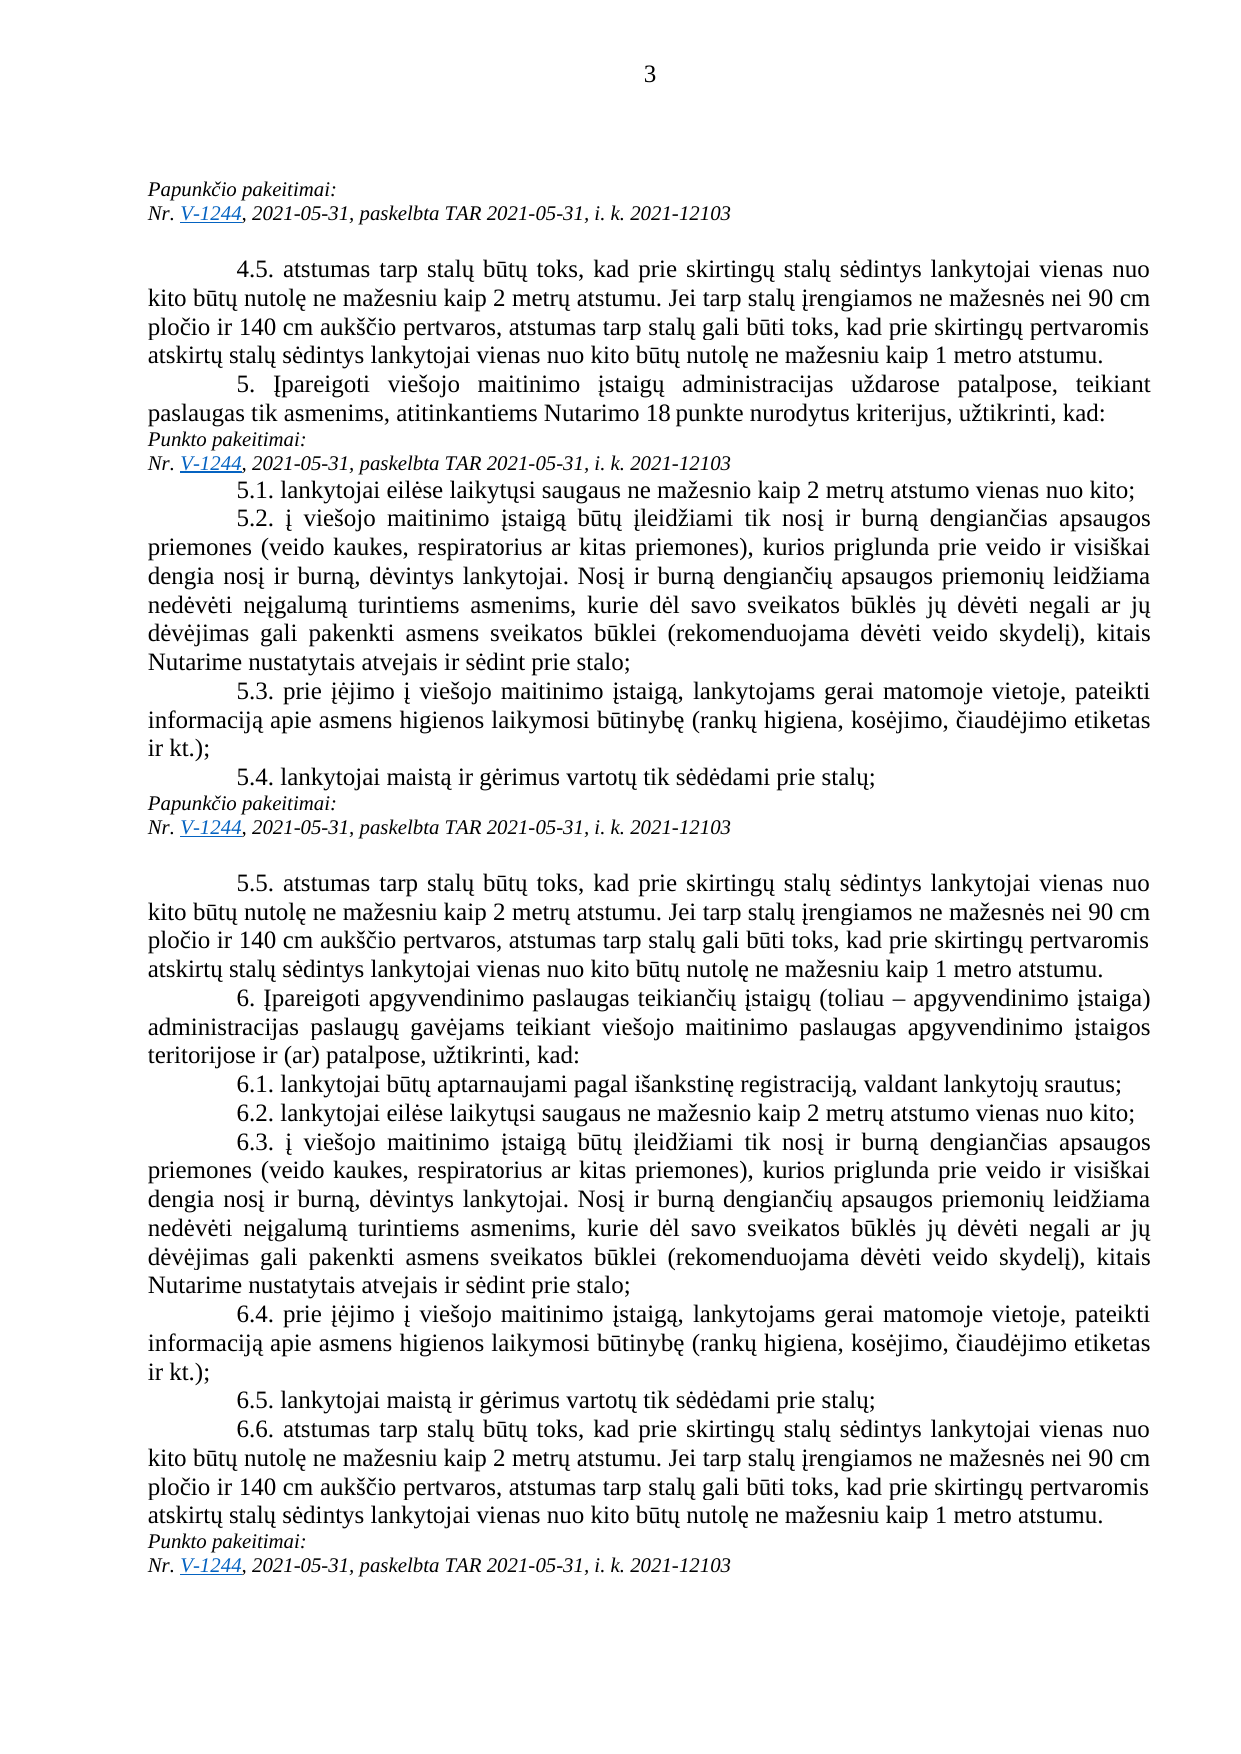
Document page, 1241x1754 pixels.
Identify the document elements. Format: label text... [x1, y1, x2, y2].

text Nr. V-1244, 2021-05-31, paskelbta TAR 2021-05-31, i. k. 2021-12103 [148, 815, 1152, 839]
text 5.4. lankytojai maistą ir gėrimus vartotų tik sėdėdami prie stalų; [148, 762, 1152, 791]
text 6.4. prie įėjimo į viešojo maitinimo įstaigą, lankytojams gerai matomoje vietoje, pateikti informaciją apie asmens higienos laikymosi būtinybę (rankų higiena, kosėjimo, čiaudėjimo etiketas ir kt.); [148, 1299, 1152, 1385]
text 5.2. į viešojo maitinimo įstaigą būtų įleidžiami tik nosį ir burną dengiančias apsaugos priemones (veido kaukes, respiratorius ar kitas priemones), kurios priglunda prie veido ir visiškai dengia nosį ir burną, dėvintys lankytojai. Nosį ir burną dengiančių apsaugos priemonių leidžiama nedėvėti neįgalumą turintiems asmenims, kurie dėl savo sveikatos būklės jų dėvėti negali ar jų dėvėjimas gali pakenkti asmens sveikatos būklei (rekomenduojama dėvėti veido skydelį), kitais Nutarime nustatytais atvejais ir sėdint prie stalo; [148, 503, 1152, 676]
text 5.5. atstumas tarp stalų būtų toks, kad prie skirtingų stalų sėdintys lankytojai vienas nuo kito būtų nutolę ne mažesniu kaip 2 metrų atstumu. Jei tarp stalų įrengiamos ne mažesnės nei 90 cm pločio ir 140 cm aukščio pertvaros, atstumas tarp stalų gali būti toks, kad prie skirtingų pertvaromis atskirtų stalų sėdintys lankytojai vienas nuo kito būtų nutolę ne mažesniu kaip 1 metro atstumu. [148, 868, 1152, 983]
text Nr. V-1244, 2021-05-31, paskelbta TAR 2021-05-31, i. k. 2021-12103 [148, 201, 1152, 225]
text Punkto pakeitimai: [148, 427, 1152, 451]
text 5.1. lankytojai eilėse laikytųsi saugaus ne mažesnio kaip 2 metrų atstumo vienas nuo kito; [148, 475, 1152, 503]
text 6.2. lankytojai eilėse laikytųsi saugaus ne mažesnio kaip 2 metrų atstumo vienas nuo kito; [148, 1098, 1152, 1127]
text 5.3. prie įėjimo į viešojo maitinimo įstaigą, lankytojams gerai matomoje vietoje, pateikti informaciją apie asmens higienos laikymosi būtinybę (rankų higiena, kosėjimo, čiaudėjimo etiketas ir kt.); [148, 676, 1152, 762]
text 6.5. lankytojai maistą ir gėrimus vartotų tik sėdėdami prie stalų; [148, 1385, 1152, 1414]
text Nr. V-1244, 2021-05-31, paskelbta TAR 2021-05-31, i. k. 2021-12103 [148, 451, 1152, 475]
text 6.3. į viešojo maitinimo įstaigą būtų įleidžiami tik nosį ir burną dengiančias apsaugos priemones (veido kaukes, respiratorius ar kitas priemones), kurios priglunda prie veido ir visiškai dengia nosį ir burną, dėvintys lankytojai. Nosį ir burną dengiančių apsaugos priemonių leidžiama nedėvėti neįgalumą turintiems asmenims, kurie dėl savo sveikatos būklės jų dėvėti negali ar jų dėvėjimas gali pakenkti asmens sveikatos būklei (rekomenduojama dėvėti veido skydelį), kitais Nutarime nustatytais atvejais ir sėdint prie stalo; [148, 1127, 1152, 1299]
text Punkto pakeitimai: [148, 1529, 1152, 1553]
text 6. Įpareigoti apgyvendinimo paslaugas teikiančių įstaigų (toliau ‒ apgyvendinimo įstaiga) administracijas paslaugų gavėjams teikiant viešojo maitinimo paslaugas apgyvendinimo įstaigos teritorijose ir (ar) patalpose, užtikrinti, kad: [148, 983, 1152, 1069]
text Papunkčio pakeitimai: [148, 791, 1152, 815]
text 6.1. lankytojai būtų aptarnaujami pagal išankstinę registraciją, valdant lankytojų srautus; [148, 1069, 1152, 1098]
text 4.5. atstumas tarp stalų būtų toks, kad prie skirtingų stalų sėdintys lankytojai vienas nuo kito būtų nutolę ne mažesniu kaip 2 metrų atstumu. Jei tarp stalų įrengiamos ne mažesnės nei 90 cm pločio ir 140 cm aukščio pertvaros, atstumas tarp stalų gali būti toks, kad prie skirtingų pertvaromis atskirtų stalų sėdintys lankytojai vienas nuo kito būtų nutolę ne mažesniu kaip 1 metro atstumu. [148, 254, 1152, 369]
text Nr. V-1244, 2021-05-31, paskelbta TAR 2021-05-31, i. k. 2021-12103 [148, 1553, 1152, 1577]
text Papunkčio pakeitimai: [148, 177, 1152, 201]
text 5. Įpareigoti viešojo maitinimo įstaigų administracijas uždarose patalpose, teikiant paslaugas tik asmenims, atitinkantiems Nutarimo 18 punkte nurodytus kriterijus, užtikrinti, kad: [148, 369, 1152, 427]
text 6.6. atstumas tarp stalų būtų toks, kad prie skirtingų stalų sėdintys lankytojai vienas nuo kito būtų nutolę ne mažesniu kaip 2 metrų atstumu. Jei tarp stalų įrengiamos ne mažesnės nei 90 cm pločio ir 140 cm aukščio pertvaros, atstumas tarp stalų gali būti toks, kad prie skirtingų pertvaromis atskirtų stalų sėdintys lankytojai vienas nuo kito būtų nutolę ne mažesniu kaip 1 metro atstumu. [148, 1414, 1152, 1529]
